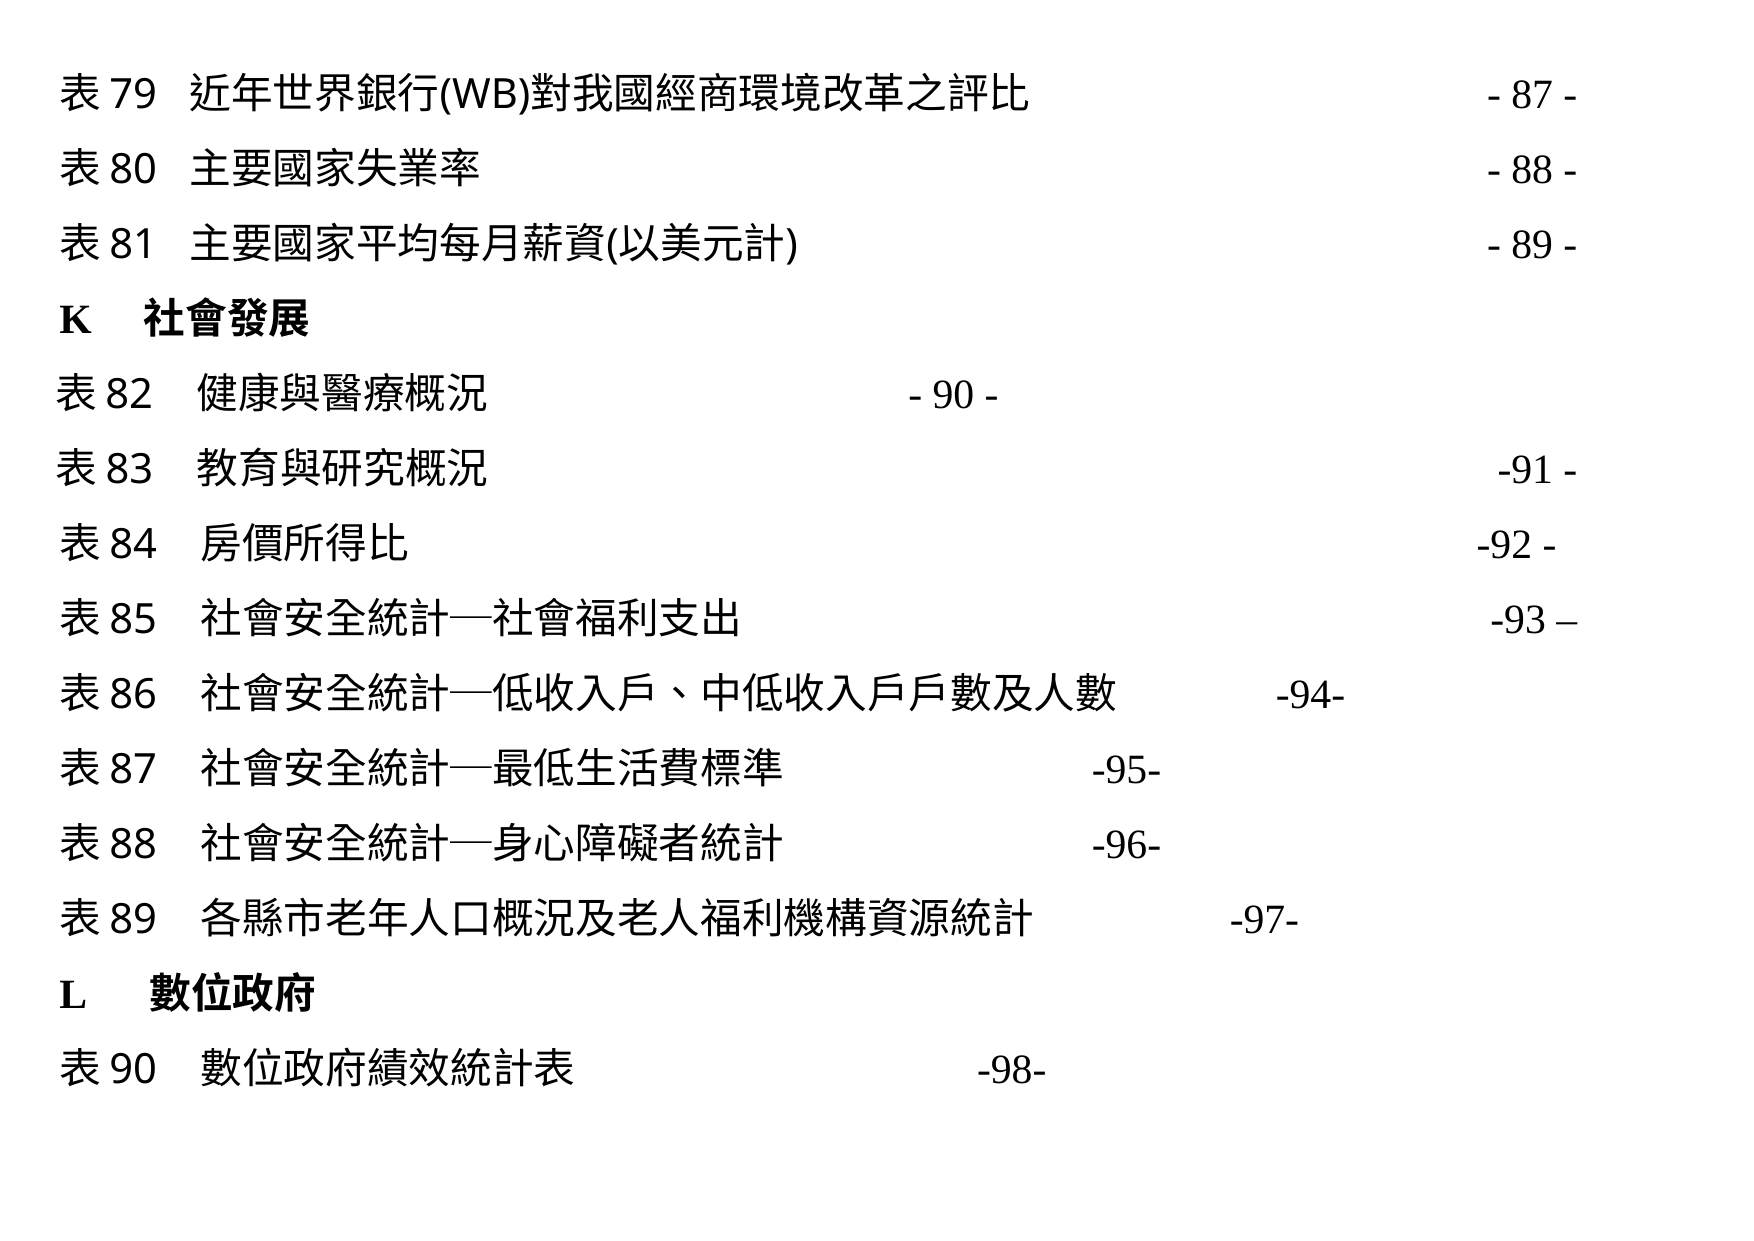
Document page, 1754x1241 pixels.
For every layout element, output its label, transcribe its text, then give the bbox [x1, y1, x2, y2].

text 表79 近年世界銀行(WB)對我國經商環境改革之評比 - 87 - [59, 52, 1636, 127]
text 表87 社會安全統計─最低生活費標準 -95- [59, 727, 1636, 802]
text 表86 社會安全統計─低收入戶、中低收入戶戶數及人數 -94- [59, 652, 1636, 727]
text 表89 各縣市老年人口概況及老人福利機構資源統計 -97- [59, 877, 1636, 952]
text L 數位政府 [59, 952, 1636, 1027]
text 表90 數位政府績效統計表 -98- [59, 1027, 1636, 1102]
text 表85 社會安全統計─社會福利支出 -93 – [59, 577, 1636, 652]
text 表81 主要國家平均每月薪資(以美元計) - 89 - [59, 202, 1636, 277]
text K 社會發展 [59, 277, 1636, 352]
text 表88 社會安全統計─身心障礙者統計 -96- [59, 802, 1636, 877]
text 表82 健康與醫療概況 - 90 - [44, 352, 1636, 427]
text 表83 教育與研究概況 -91 - [44, 427, 1636, 502]
text 表84 房價所得比 -92 - [59, 502, 1636, 577]
text 表80 主要國家失業率 - 88 - [59, 127, 1636, 202]
